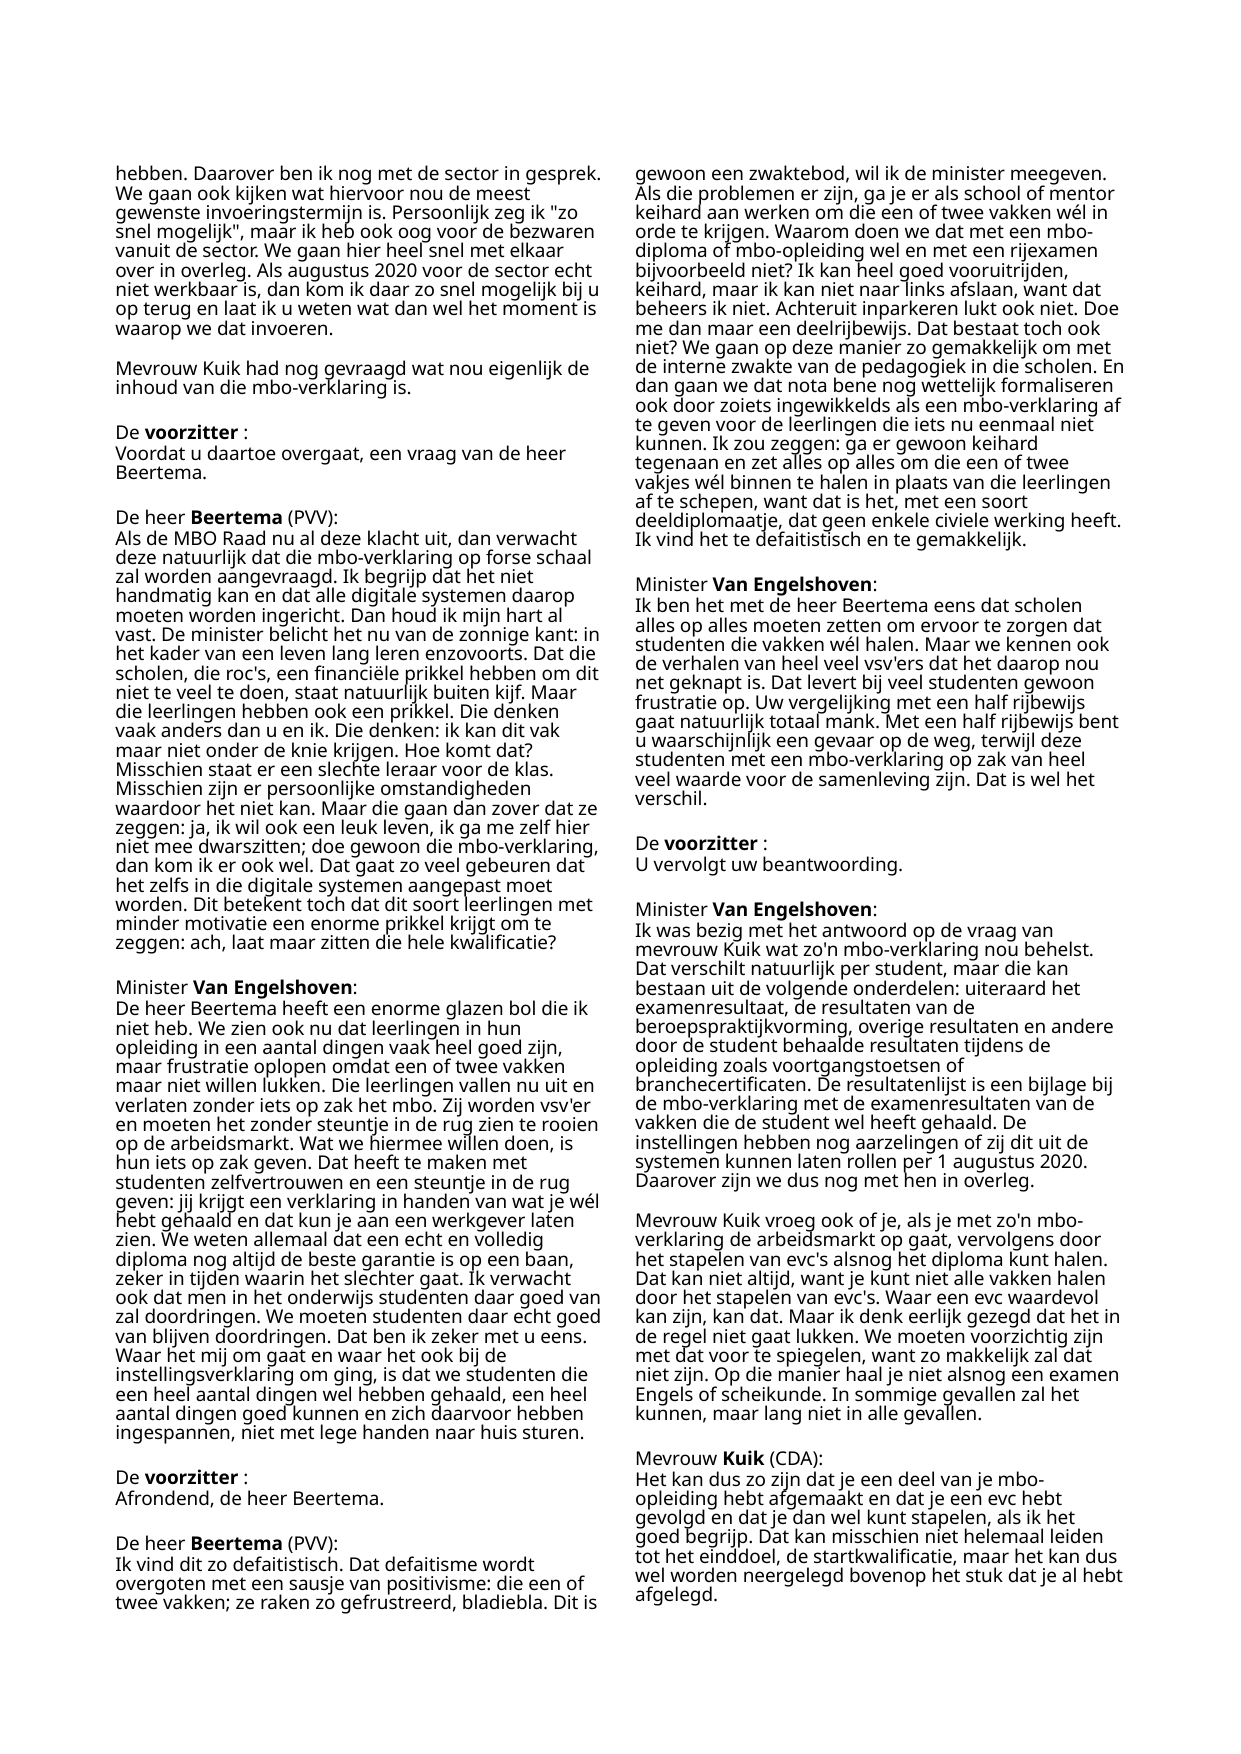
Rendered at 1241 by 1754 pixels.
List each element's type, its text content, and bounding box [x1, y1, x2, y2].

text Mevrouw Kuik (CDA): [635, 1445, 1125, 1471]
text De voorzitter : [115, 419, 605, 444]
text gewoon een zwaktebod, wil ik de minister meegeven. Als die problemen er zijn, ga je er als school of mentor keihard aan werken om die een of twee vakken wél in orde te krijgen. Waarom doen we dat met een mbo-diploma of mbo-opleiding wel en met een rijexamen bijvoorbeeld niet? Ik kan heel goed vooruitrijden, keihard, maar ik kan niet naar links afslaan, want dat beheers ik niet. Achteruit inparkeren lukt ook niet. Doe me dan maar een deelrijbewijs. Dat bestaat toch ook niet? We gaan op deze manier zo gemakkelijk om met de interne zwakte van de pedagogiek in die scholen. En dan gaan we dat nota bene nog wettelijk formaliseren ook door zoiets ingewikkelds als een mbo-verklaring af te geven voor de leerlingen die iets nu eenmaal niet kunnen. Ik zou zeggen: ga er gewoon keihard tegenaan en zet alles op alles om die een of twee vakjes wél binnen te halen in plaats van die leerlingen af te schepen, want dat is het, met een soort deeldiplomaatje, dat geen enkele civiele werking heeft. Ik vind het te defaitistisch en te gemakkelijk. [635, 165, 1125, 551]
text Minister Van Engelshoven: [635, 572, 1125, 597]
text De voorzitter : [115, 1464, 605, 1490]
text Als de MBO Raad nu al deze klacht uit, dan verwacht deze natuurlijk dat die mbo-verklaring op forse schaal zal worden aangevraagd. Ik begrijp dat het niet handmatig kan en dat alle digitale systemen daarop moeten worden ingericht. Dan houd ik mijn hart al vast. De minister belicht het nu van de zonnige kant: in het kader van een leven lang leren enzovoorts. Dat die scholen, die roc's, een financiële prikkel hebben om dit niet te veel te doen, staat natuurlijk buiten kijf. Maar die leerlingen hebben ook een prikkel. Die denken vaak anders dan u en ik. Die denken: ik kan dit vak maar niet onder de knie krijgen. Hoe komt dat? Misschien staat er een slechte leraar voor de klas. Misschien zijn er persoonlijke omstandigheden waardoor het niet kan. Maar die gaan dan zover dat ze zeggen: ja, ik wil ook een leuk leven, ik ga me zelf hier niet mee dwarszitten; doe gewoon die mbo-verklaring, dan kom ik er ook wel. Dat gaat zo veel gebeuren dat het zelfs in die digitale systemen aangepast moet worden. Dit betekent toch dat dit soort leerlingen met minder motivatie een enorme prikkel krijgt om te zeggen: ach, laat maar zitten die hele kwalificatie? [115, 530, 605, 954]
text Voordat u daartoe overgaat, een vraag van de heer Beertema. [115, 444, 605, 483]
text Minister Van Engelshoven: [635, 896, 1125, 922]
text De voorzitter : [635, 830, 1125, 856]
text Ik vind dit zo defaitistisch. Dat defaitisme wordt overgoten met een sausje van positivisme: die een of twee vakken; ze raken zo gefrustreerd, bladiebla. Dit is [115, 1556, 605, 1614]
text Het kan dus zo zijn dat je een deel van je mbo-opleiding hebt afgemaakt en dat je een evc hebt gevolgd en dat je dan wel kunt stapelen, als ik het goed begrijp. Dat kan misschien niet helemaal leiden tot het einddoel, de startkwalificatie, maar het kan dus wel worden neergelegd bovenop het stuk dat je al hebt afgelegd. [635, 1471, 1125, 1606]
text De heer Beertema heeft een enorme glazen bol die ik niet heb. We zien ook nu dat leerlingen in hun opleiding in een aantal dingen vaak heel goed zijn, maar frustratie oplopen omdat een of twee vakken maar niet willen lukken. Die leerlingen vallen nu uit en verlaten zonder iets op zak het mbo. Zij worden vsv'er en moeten het zonder steuntje in de rug zien te rooien op de arbeidsmarkt. Wat we hiermee willen doen, is hun iets op zak geven. Dat heeft te maken met studenten zelfvertrouwen en een steuntje in de rug geven: jij krijgt een verklaring in handen van wat je wél hebt gehaald en dat kun je aan een werkgever laten zien. We weten allemaal dat een echt en volledig diploma nog altijd de beste garantie is op een baan, zeker in tijden waarin het slechter gaat. Ik verwacht ook dat men in het onderwijs studenten daar goed van zal doordringen. We moeten studenten daar echt goed van blijven doordringen. Dat ben ik zeker met u eens. Waar het mij om gaat en waar het ook bij de instellingsverklaring om ging, is dat we studenten die een heel aantal dingen wel hebben gehaald, een heel aantal dingen goed kunnen en zich daarvoor hebben ingespannen, niet met lege handen naar huis sturen. [115, 1000, 605, 1443]
text Ik ben het met de heer Beertema eens dat scholen alles op alles moeten zetten om ervoor te zorgen dat studenten die vakken wél halen. Maar we kennen ook de verhalen van heel veel vsv'ers dat het daarop nou net geknapt is. Dat levert bij veel studenten gewoon frustratie op. Uw vergelijking met een half rijbewijs gaat natuurlijk totaal mank. Met een half rijbewijs bent u waarschijnlijk een gevaar op de weg, terwijl deze studenten met een mbo-verklaring op zak van heel veel waarde voor de samenleving zijn. Dat is wel het verschil. [635, 597, 1125, 809]
text hebben. Daarover ben ik nog met de sector in gesprek. We gaan ook kijken wat hiervoor nou de meest gewenste invoeringstermijn is. Persoonlijk zeg ik "zo snel mogelijk", maar ik heb ook oog voor de bezwaren vanuit de sector. We gaan hier heel snel met elkaar over in overleg. Als augustus 2020 voor de sector echt niet werkbaar is, dan kom ik daar zo snel mogelijk bij u op terug en laat ik u weten wat dan wel het moment is waarop we dat invoeren. [115, 165, 605, 339]
text Ik was bezig met het antwoord op de vraag van mevrouw Kuik wat zo'n mbo-verklaring nou behelst. Dat verschilt natuurlijk per student, maar die kan bestaan uit de volgende onderdelen: uiteraard het examenresultaat, de resultaten van de beroepspraktijkvorming, overige resultaten en andere door de student behaalde resultaten tijdens de opleiding zoals voortgangstoetsen of branchecertificaten. De resultatenlijst is een bijlage bij de mbo-verklaring met de examenresultaten van de vakken die de student wel heeft gehaald. De instellingen hebben nog aarzelingen of zij dit uit de systemen kunnen laten rollen per 1 augustus 2020. Daarover zijn we dus nog met hen in overleg. [635, 922, 1125, 1191]
text Minister Van Engelshoven: [115, 974, 605, 1000]
text De heer Beertema (PVV): [115, 504, 605, 530]
text U vervolgt uw beantwoording. [635, 856, 1125, 875]
text Mevrouw Kuik had nog gevraagd wat nou eigenlijk de inhoud van die mbo-verklaring is. [115, 359, 605, 398]
text De heer Beertema (PVV): [115, 1530, 605, 1556]
text Mevrouw Kuik vroeg ook of je, als je met zo'n mbo-verklaring de arbeidsmarkt op gaat, vervolgens door het stapelen van evc's alsnog het diploma kunt halen. Dat kan niet altijd, want je kunt niet alle vakken halen door het stapelen van evc's. Waar een evc waardevol kan zijn, kan dat. Maar ik denk eerlijk gezegd dat het in de regel niet gaat lukken. We moeten voorzichtig zijn met dat voor te spiegelen, want zo makkelijk zal dat niet zijn. Op die manier haal je niet alsnog een examen Engels of scheikunde. In sommige gevallen zal het kunnen, maar lang niet in alle gevallen. [635, 1212, 1125, 1424]
text Afrondend, de heer Beertema. [115, 1490, 605, 1509]
